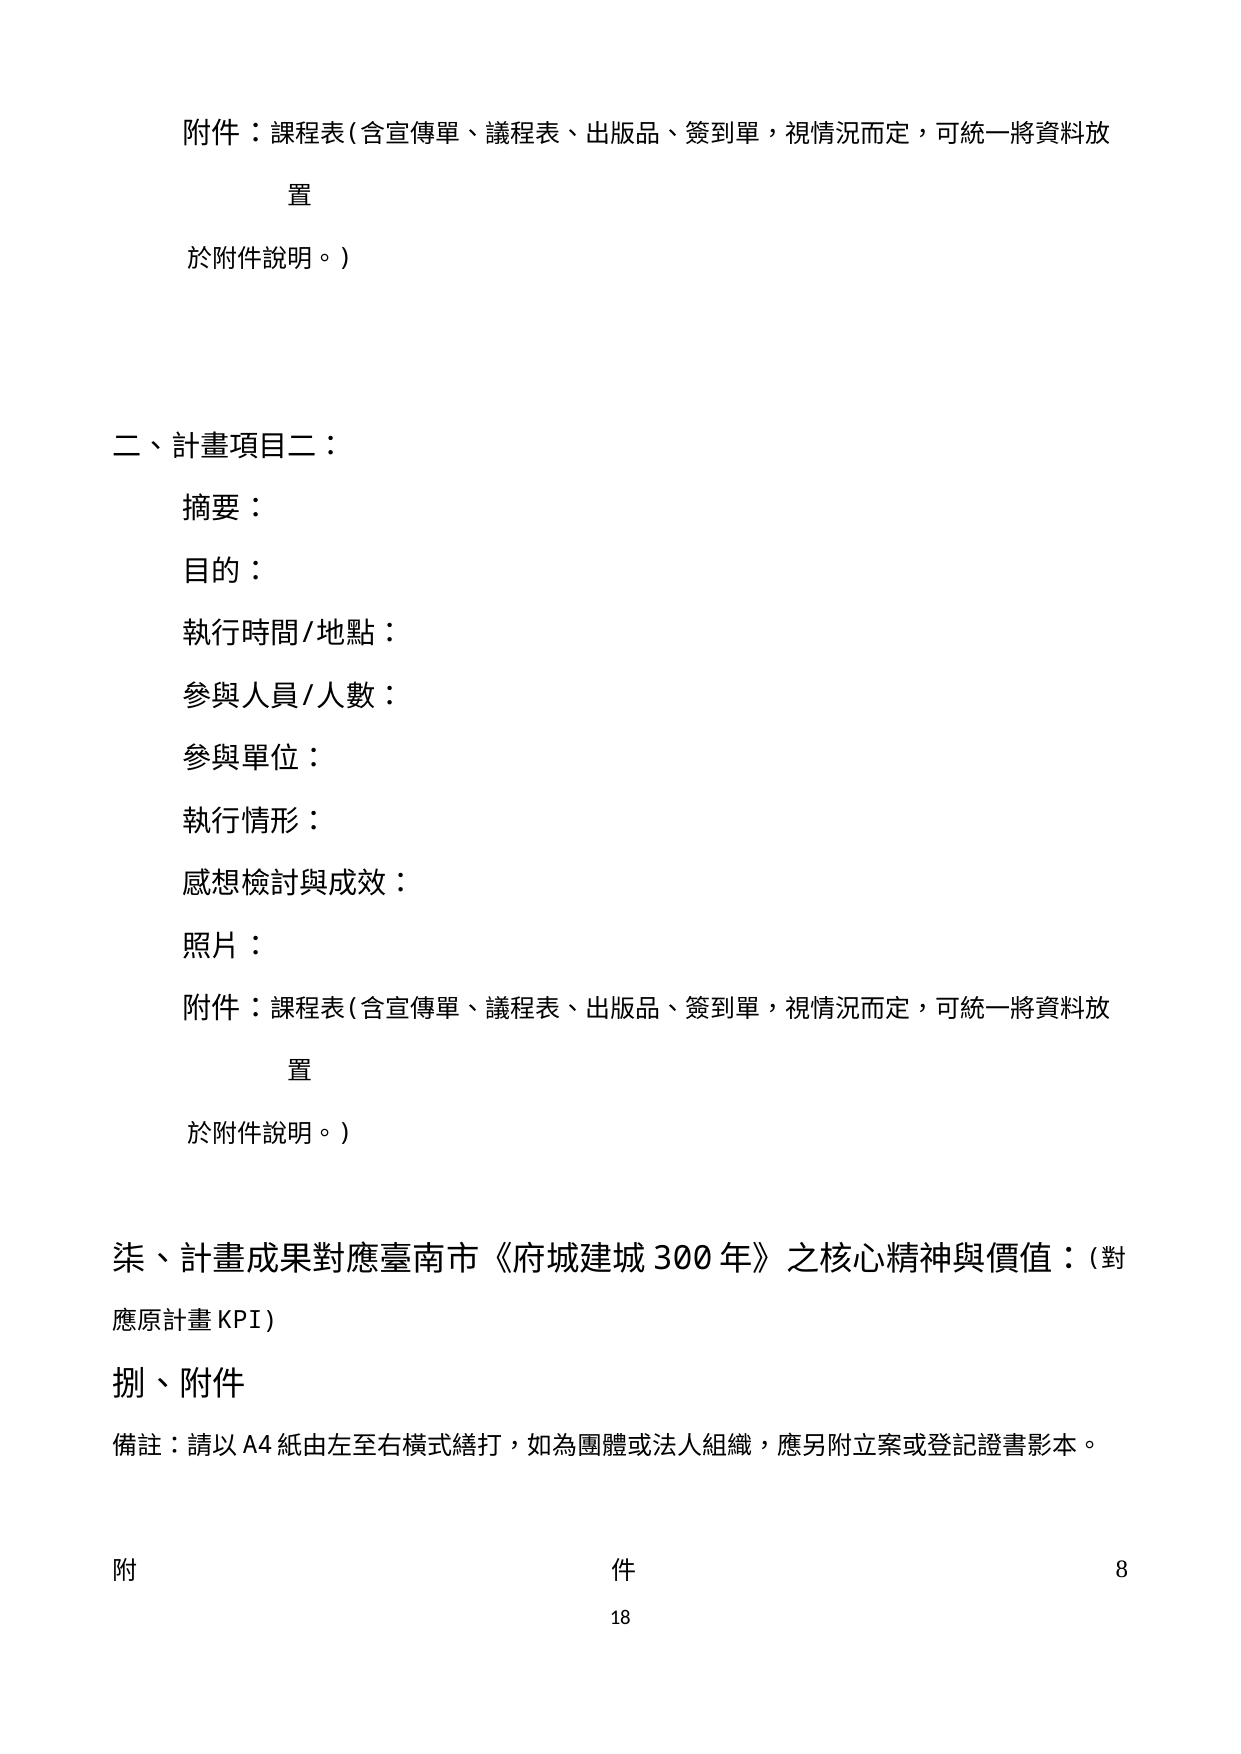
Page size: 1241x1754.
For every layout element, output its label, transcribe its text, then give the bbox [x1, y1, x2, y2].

text 於附件說明。) [112, 214, 1128, 277]
text 執行時間/地點： [112, 589, 1128, 652]
text 附件：課程表(含宣傳單、議程表、出版品、簽到單，視情況而定，可統一將資料放置 [112, 89, 1128, 214]
text 參與人員/人數： [112, 652, 1128, 714]
text 捌、附件 [112, 1339, 1128, 1402]
text 摘要： [112, 464, 1128, 527]
text 柒、計畫成果對應臺南市《府城建城300年》之核心精神與價值：(對應原計畫KPI) [112, 1152, 1128, 1339]
text 目的： [112, 527, 1128, 589]
text 於附件說明。) [112, 1089, 1128, 1152]
text 附件8 [112, 1527, 1128, 1589]
text 執行情形： [112, 777, 1128, 839]
text 感想檢討與成效： [112, 839, 1128, 902]
text 照片： [112, 902, 1128, 964]
text 備註：請以A4紙由左至右橫式繕打，如為團體或法人組織，應另附立案或登記證書影本。 [112, 1402, 1128, 1464]
text 附件：課程表(含宣傳單、議程表、出版品、簽到單，視情況而定，可統一將資料放置 [112, 964, 1128, 1089]
text 二、計畫項目二： [112, 402, 1128, 464]
text 參與單位： [112, 714, 1128, 777]
